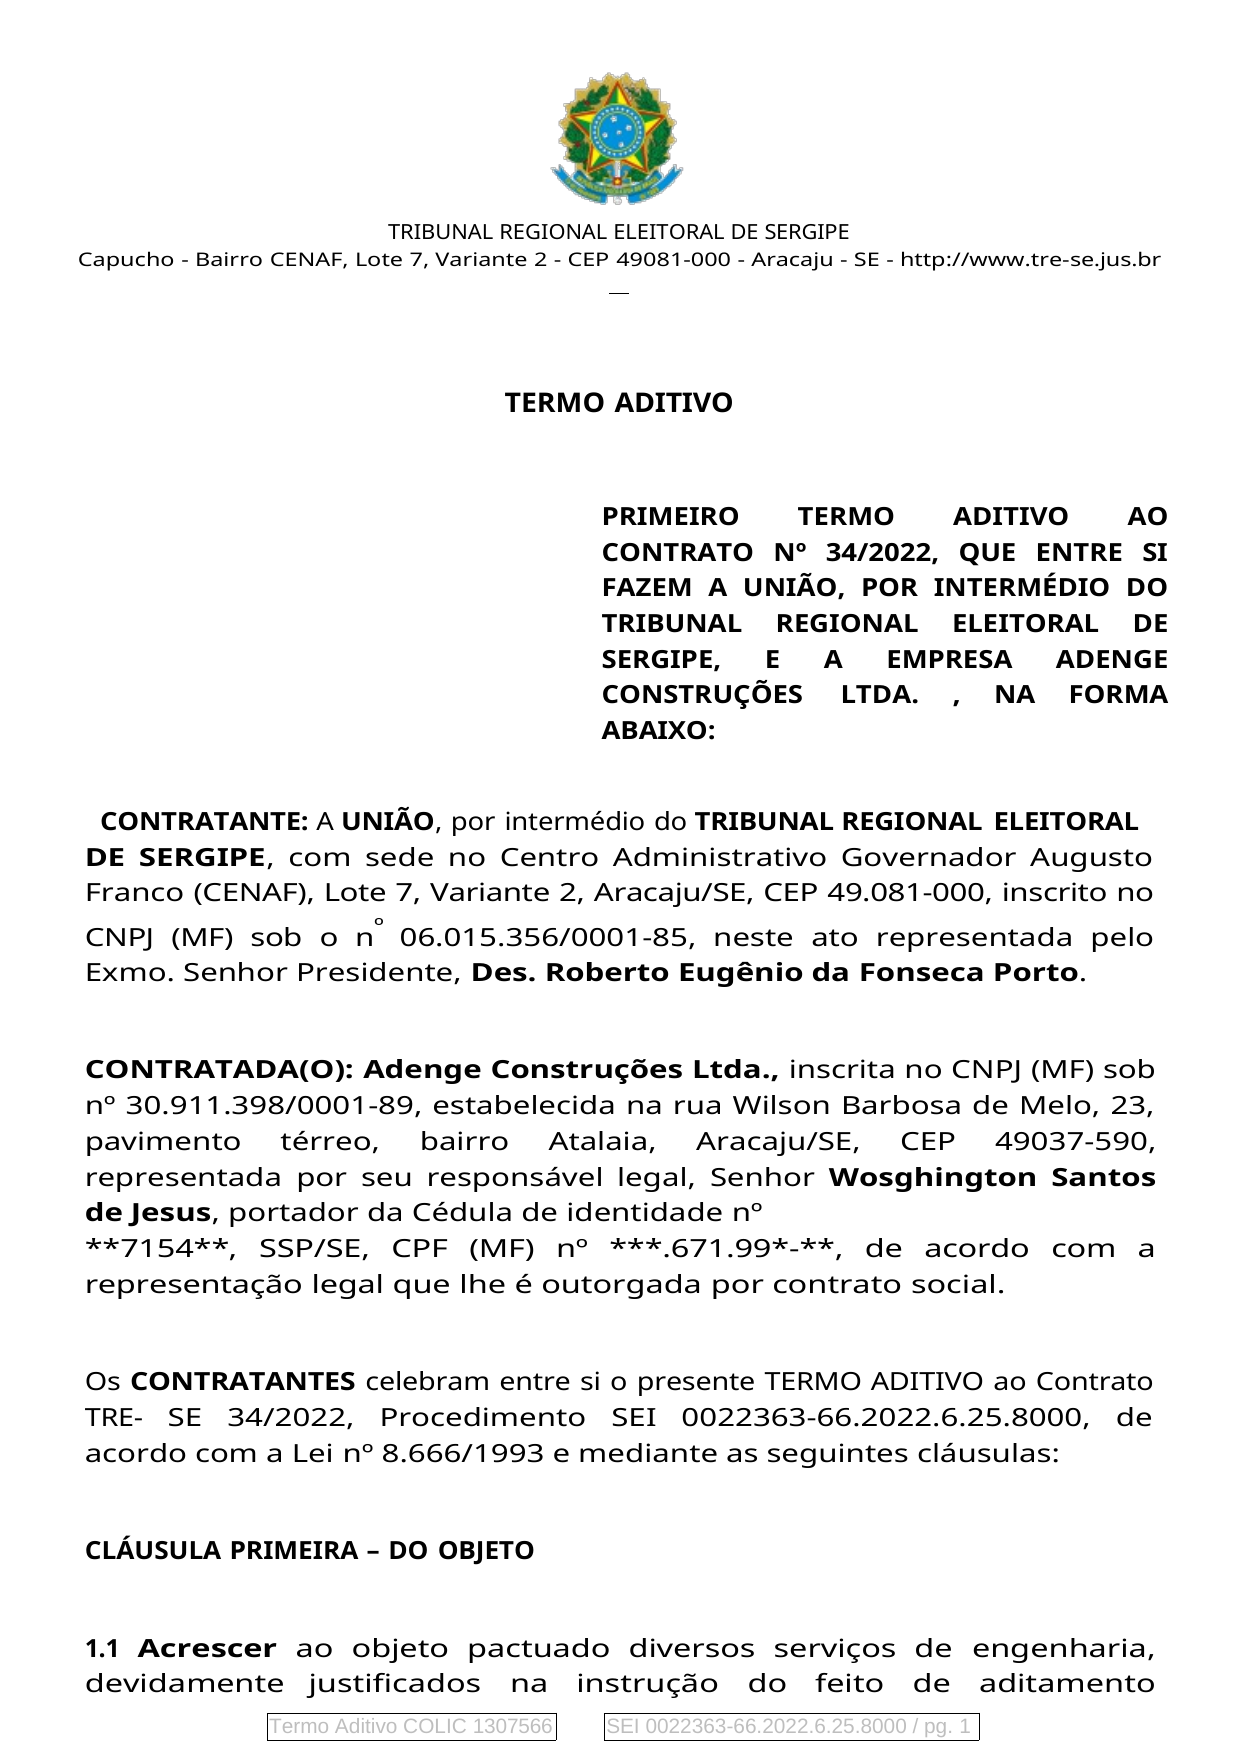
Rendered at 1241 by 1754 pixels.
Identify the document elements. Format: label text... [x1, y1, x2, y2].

text **7154**, SSP/SE, CPF (MF) nº ***.671.99*-**, de acordo com a representação legal que lhe é outorgada por contrato social. [84, 1231, 1157, 1301]
text CONTRATANTE: A UNIÃO, por intermédio do TRIBUNAL REGIONAL ELEITORAL [60, 804, 1179, 838]
text Os CONTRATANTES celebram entre si o presente TERMO ADITIVO ao Contrato TRE- SE 34/2022, Procedimento SEI 0022363-66.2022.6.25.8000, de acordo com a Lei nº 8.666/1993 e mediante as seguintes cláusulas: [84, 1364, 1154, 1469]
subtitle PRIMEIRO TERMO ADITIVO AO CONTRATO Nº 34/2022, QUE ENTRE SI FAZEM A UNIÃO, POR INTERMÉDIO DO TRIBUNAL REGIONAL ELEITORAL DE SERGIPE, E A EMPRESA ADENGE CONSTRUÇÕES LTDA. , NA FORMA ABAIXO: [601, 498, 1168, 747]
list Acrescer ao objeto pactuado diversos serviços de engenharia, devidamente justificados na instrução do feito de aditamento [84, 1630, 1156, 1700]
text TRIBUNAL REGIONAL ELEITORAL DE SERGIPE [60, 217, 1177, 246]
subtitle CLÁUSULA PRIMEIRA – DO OBJETO [84, 1533, 1180, 1567]
text Capucho - Bairro CENAF, Lote 7, Variante 2 - CEP 49081-000 - Aracaju - SE - http://www.tre-se.jus.br [60, 246, 1178, 271]
picture [548, 70, 688, 208]
text CONTRATADA(O): Adenge Construções Ltda., inscrita no CNPJ (MF) sob nº 30.911.398/0001-89, estabelecida na rua Wilson Barbosa de Melo, 23, pavimento térreo, bairro Atalaia, Aracaju/SE, CEP 49037-590, representada por seu responsável legal, Senhor Wosghington Santos de Jesus, portador da Cédula de identidade nº [84, 1052, 1157, 1229]
text DE SERGIPE, com sede no Centro Administrativo Governador Augusto Franco (CENAF), Lote 7, Variante 2, Aracaju/SE, CEP 49.081-000, inscrito no CNPJ (MF) sob o nº 06.015.356/0001-85, neste ato representada pelo Exmo. Senhor Presidente, Des. Roberto Eugênio da Fonseca Porto. [84, 839, 1154, 989]
title TERMO ADITIVO [60, 383, 1178, 420]
